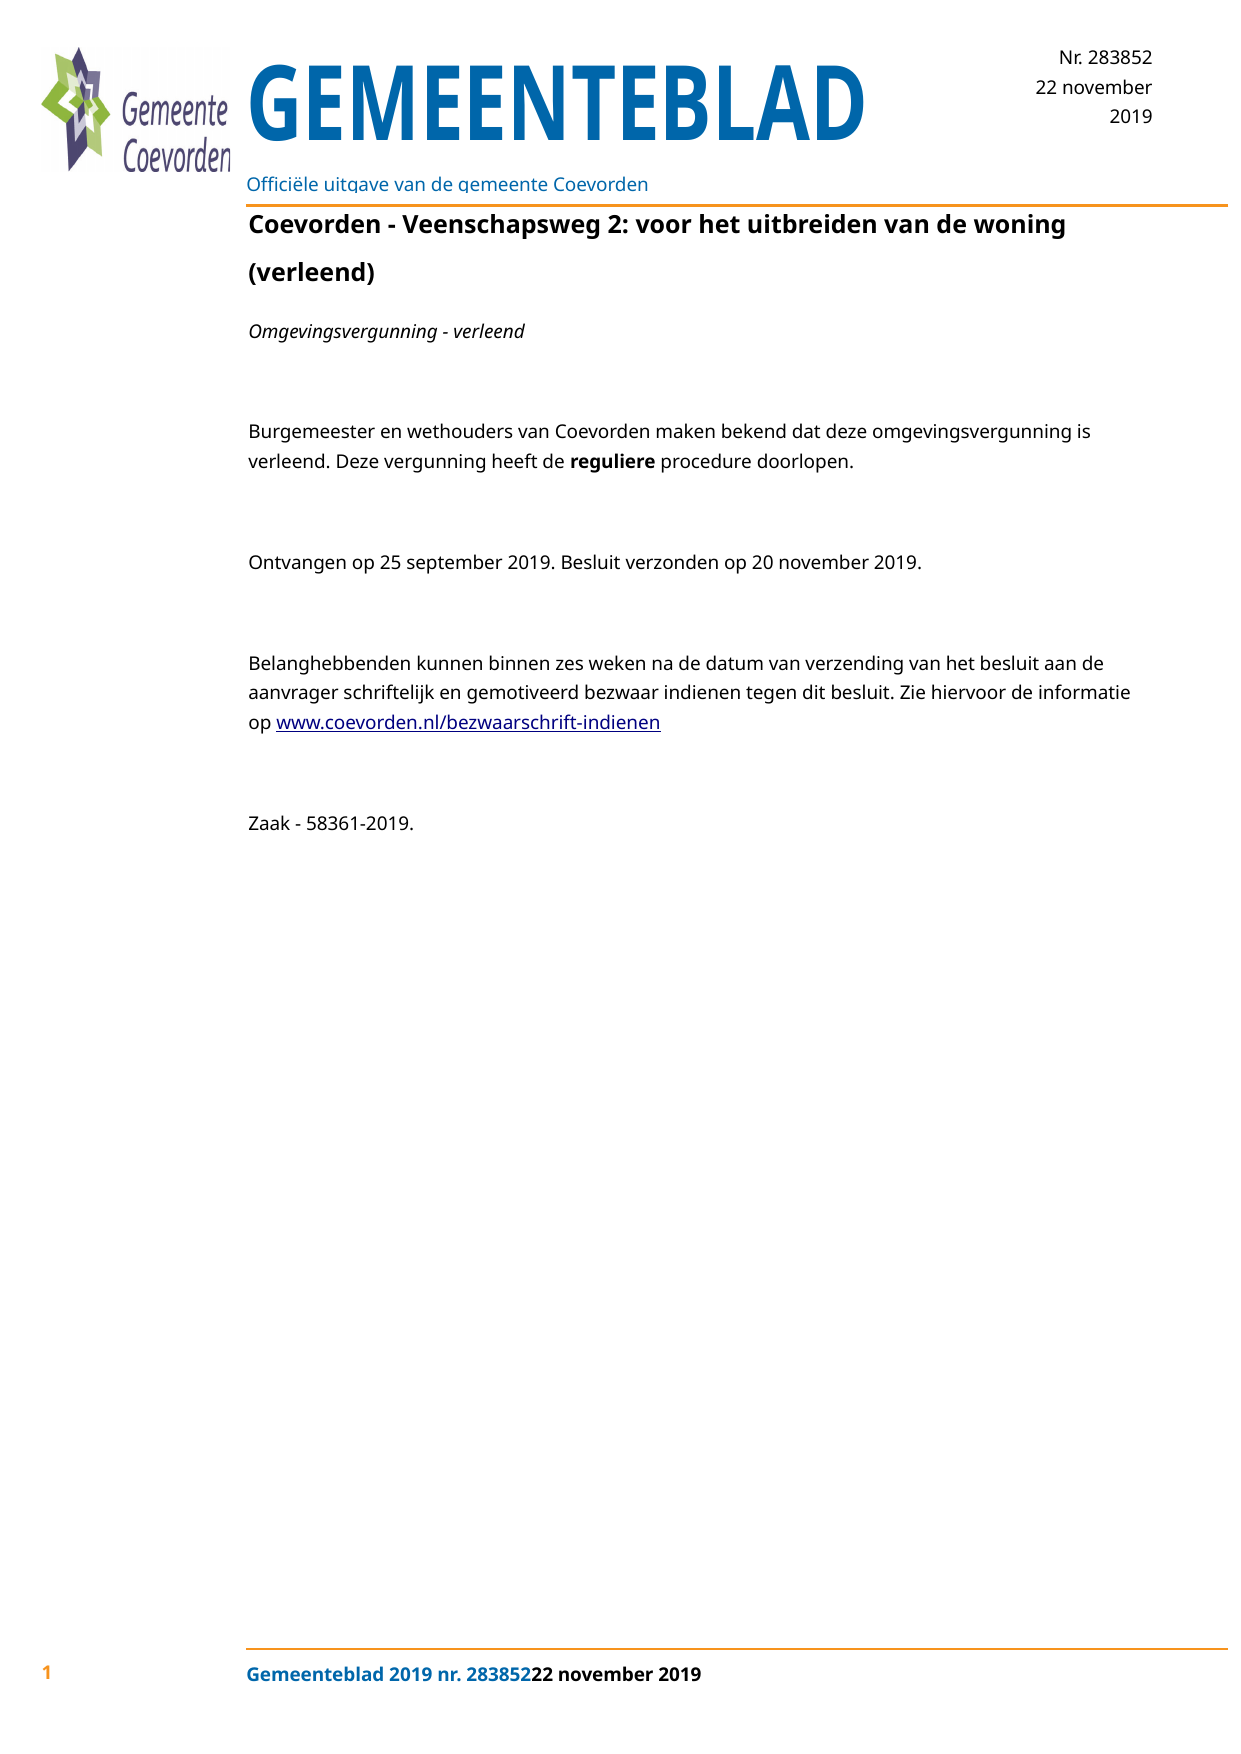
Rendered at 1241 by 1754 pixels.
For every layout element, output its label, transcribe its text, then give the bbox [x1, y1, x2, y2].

text Ontvangen op 25 september 2019. Besluit verzonden op 20 november 2019. [248, 549, 1152, 575]
text Burgemeester en wethouders van Coevorden maken bekend dat deze omgevingsvergunning is verleend. Deze vergunning heeft de reguliere procedure doorlopen. [248, 419, 1152, 474]
text Belanghebbenden kunnen binnen zes weken na de datum van verzending van het besluit aan de aanvrager schriftelijk en gemotiveerd bezwaar indienen tegen dit besluit. Zie hiervoor de informatie op www.coevorden.nl/bezwaarschrift-indienen [248, 650, 1152, 735]
text Coevorden - Veenschapsweg 2: voor het uitbreiden van de woning (verleend) [248, 207, 1152, 288]
text Zaak - 58361-2019. [248, 810, 1152, 836]
text Omgevingsvergunning - verleend [248, 318, 1152, 344]
picture [41, 47, 231, 172]
